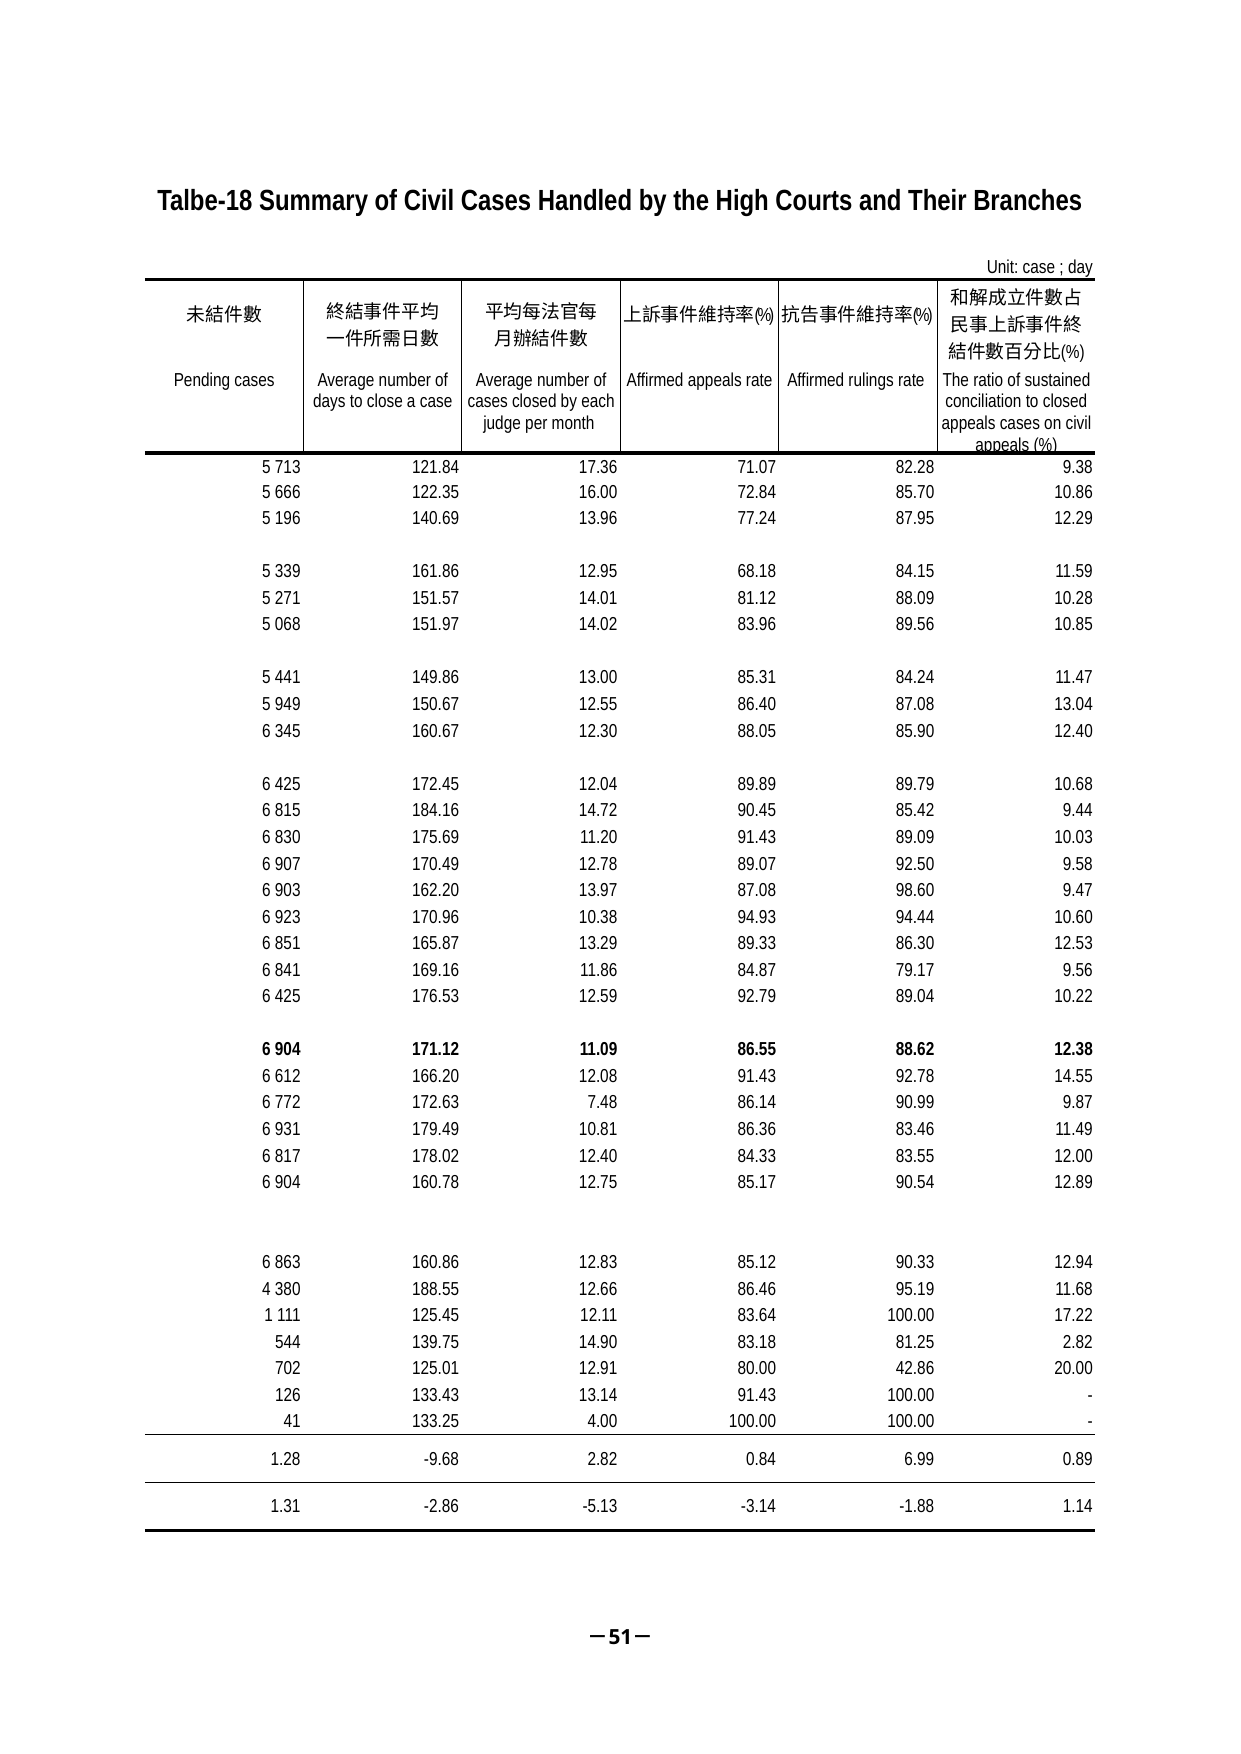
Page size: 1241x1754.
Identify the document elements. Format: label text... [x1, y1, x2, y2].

table_cell 77.24 [620, 505, 778, 531]
table_cell 87.95 [779, 505, 937, 531]
table_cell 90.45 [620, 797, 778, 823]
table_cell 72.84 [620, 478, 778, 504]
table_cell [937, 531, 1095, 558]
table_cell 6 907 [145, 850, 303, 876]
table_cell 5 196 [145, 505, 303, 531]
table_cell [145, 1222, 303, 1248]
table_cell 41 [145, 1408, 303, 1434]
table_cell 6.99 [779, 1435, 937, 1482]
table_cell 133.25 [303, 1408, 462, 1434]
table_cell [462, 1009, 620, 1036]
table_cell 88.05 [620, 717, 778, 744]
table_cell 13.00 [462, 664, 620, 691]
table_cell [145, 1009, 303, 1036]
table_cell 100.00 [779, 1301, 937, 1328]
table_cell 170.96 [303, 903, 462, 929]
table_cell 1.28 [145, 1435, 303, 1482]
table_cell 91.43 [620, 1381, 778, 1408]
table_cell -9.68 [303, 1435, 462, 1482]
table_cell 5 713 [145, 455, 303, 478]
table_cell 9.87 [937, 1089, 1095, 1116]
table_cell Pending cases [145, 369, 303, 451]
table_cell 133.43 [303, 1381, 462, 1408]
table_cell 184.16 [303, 797, 462, 823]
table_cell 5 441 [145, 664, 303, 691]
table_cell 87.08 [779, 691, 937, 717]
table_cell [937, 744, 1095, 770]
table_cell 6 345 [145, 717, 303, 744]
table_cell 14.01 [462, 584, 620, 611]
table_cell 14.02 [462, 611, 620, 637]
table_cell 85.31 [620, 664, 778, 691]
table_cell 98.60 [779, 876, 937, 903]
table_cell 89.56 [779, 611, 937, 637]
table_cell 166.20 [303, 1063, 462, 1089]
table_cell 85.17 [620, 1169, 778, 1195]
table_cell 83.64 [620, 1301, 778, 1328]
table_cell 125.45 [303, 1301, 462, 1328]
table_cell 86.46 [620, 1275, 778, 1301]
table_cell -1.88 [779, 1483, 937, 1529]
table_cell 84.15 [779, 558, 937, 584]
table_cell 12.78 [462, 850, 620, 876]
table_cell 12.40 [937, 717, 1095, 744]
table_cell 10.81 [462, 1116, 620, 1142]
table_cell 12.91 [462, 1355, 620, 1381]
table_cell [620, 1195, 778, 1222]
table_cell 12.94 [937, 1248, 1095, 1275]
table_cell 6 772 [145, 1089, 303, 1116]
table_cell 82.28 [779, 455, 937, 478]
table_cell 702 [145, 1355, 303, 1381]
table_cell 12.55 [462, 691, 620, 717]
table_cell 84.24 [779, 664, 937, 691]
table_cell 140.69 [303, 505, 462, 531]
table_cell 6 923 [145, 903, 303, 929]
table_cell [145, 531, 303, 558]
table_cell [937, 1009, 1095, 1036]
table_cell 13.04 [937, 691, 1095, 717]
table_cell [462, 744, 620, 770]
table_cell 12.38 [937, 1036, 1095, 1062]
table_cell 12.08 [462, 1063, 620, 1089]
table_cell 12.29 [937, 505, 1095, 531]
table_cell 91.43 [620, 823, 778, 850]
table_cell 12.66 [462, 1275, 620, 1301]
table_cell Average number of cases closed by each judge per month [462, 369, 620, 451]
table_cell [620, 744, 778, 770]
table_cell 175.69 [303, 823, 462, 850]
table_cell 172.45 [303, 770, 462, 797]
table_cell 86.14 [620, 1089, 778, 1116]
table_cell [145, 638, 303, 664]
table_cell 79.17 [779, 956, 937, 983]
table_cell 170.49 [303, 850, 462, 876]
table_cell [303, 1195, 462, 1222]
table_cell 12.30 [462, 717, 620, 744]
table_cell 100.00 [779, 1381, 937, 1408]
table_cell 6 903 [145, 876, 303, 903]
table_cell 179.49 [303, 1116, 462, 1142]
table_header 未結件數 [145, 281, 303, 366]
table_cell 94.44 [779, 903, 937, 929]
table_cell 83.46 [779, 1116, 937, 1142]
table_cell 84.33 [620, 1142, 778, 1169]
table_cell 85.90 [779, 717, 937, 744]
table_cell 89.04 [779, 983, 937, 1009]
table_cell 10.38 [462, 903, 620, 929]
table_cell 6 863 [145, 1248, 303, 1275]
table_cell 11.59 [937, 558, 1095, 584]
table_cell 12.11 [462, 1301, 620, 1328]
table_header 抗告事件維持率(%) [779, 281, 937, 366]
table_cell 1.14 [937, 1483, 1095, 1529]
table_cell [779, 531, 937, 558]
table_cell 150.67 [303, 691, 462, 717]
table_cell [303, 744, 462, 770]
table_cell 5 068 [145, 611, 303, 637]
table_cell [620, 531, 778, 558]
table_cell 83.18 [620, 1328, 778, 1354]
table_cell 6 931 [145, 1116, 303, 1142]
table_cell 6 817 [145, 1142, 303, 1169]
table_cell [779, 638, 937, 664]
table_cell 12.59 [462, 983, 620, 1009]
table_cell 188.55 [303, 1275, 462, 1301]
table_cell 6 851 [145, 930, 303, 956]
table_cell [620, 1222, 778, 1248]
table_cell 92.78 [779, 1063, 937, 1089]
table_cell Affirmed appeals rate [621, 369, 778, 451]
table_cell 10.68 [937, 770, 1095, 797]
table_cell 4.00 [462, 1408, 620, 1434]
table_cell 13.14 [462, 1381, 620, 1408]
table_cell The ratio of sustained conciliation to closed appeals cases on civil appeals (%) [938, 369, 1095, 451]
table_cell 5 949 [145, 691, 303, 717]
table_cell [620, 1009, 778, 1036]
table_cell 6 815 [145, 797, 303, 823]
table_cell 9.47 [937, 876, 1095, 903]
table_cell 160.86 [303, 1248, 462, 1275]
table_cell 5 666 [145, 478, 303, 504]
table_cell [937, 1195, 1095, 1222]
table_cell 71.07 [620, 455, 778, 478]
table_cell 12.53 [937, 930, 1095, 956]
table_cell 9.56 [937, 956, 1095, 983]
table_cell [779, 1222, 937, 1248]
table_cell 544 [145, 1328, 303, 1354]
table_cell [779, 1009, 937, 1036]
table_cell 17.36 [462, 455, 620, 478]
table_cell 11.09 [462, 1036, 620, 1062]
table_cell 12.95 [462, 558, 620, 584]
table_cell [303, 1009, 462, 1036]
table_cell 90.33 [779, 1248, 937, 1275]
table_cell [303, 531, 462, 558]
table_cell 86.36 [620, 1116, 778, 1142]
table_cell 6 841 [145, 956, 303, 983]
table_cell 5 271 [145, 584, 303, 611]
table_cell 12.04 [462, 770, 620, 797]
table_cell 121.84 [303, 455, 462, 478]
table_cell [937, 638, 1095, 664]
table_cell 178.02 [303, 1142, 462, 1169]
table_cell [462, 638, 620, 664]
table_cell 10.03 [937, 823, 1095, 850]
table_cell [462, 1222, 620, 1248]
table_cell 9.58 [937, 850, 1095, 876]
table_cell 172.63 [303, 1089, 462, 1116]
table_cell 0.84 [620, 1435, 778, 1482]
table_cell 2.82 [937, 1328, 1095, 1354]
table_cell 12.89 [937, 1169, 1095, 1195]
table_cell 89.09 [779, 823, 937, 850]
table_cell 6 425 [145, 983, 303, 1009]
table_cell - [937, 1381, 1095, 1408]
table_cell 42.86 [779, 1355, 937, 1381]
table_cell 92.50 [779, 850, 937, 876]
table_cell 12.00 [937, 1142, 1095, 1169]
table_cell 160.67 [303, 717, 462, 744]
table_cell 68.18 [620, 558, 778, 584]
table_cell 11.68 [937, 1275, 1095, 1301]
table_header 終結事件平均 一件所需日數 [304, 281, 461, 366]
table_cell 13.96 [462, 505, 620, 531]
table_cell 81.12 [620, 584, 778, 611]
table_cell 11.49 [937, 1116, 1095, 1142]
table_cell 83.55 [779, 1142, 937, 1169]
table_cell [303, 1222, 462, 1248]
table_cell 1.31 [145, 1483, 303, 1529]
table_cell 87.08 [620, 876, 778, 903]
table_cell 86.30 [779, 930, 937, 956]
table_cell 13.29 [462, 930, 620, 956]
table_cell - [937, 1408, 1095, 1434]
table_cell 89.79 [779, 770, 937, 797]
table_cell 160.78 [303, 1169, 462, 1195]
table_cell 122.35 [303, 478, 462, 504]
table_cell 7.48 [462, 1089, 620, 1116]
table_cell 162.20 [303, 876, 462, 903]
table_cell 10.85 [937, 611, 1095, 637]
table_cell 139.75 [303, 1328, 462, 1354]
table_cell 14.90 [462, 1328, 620, 1354]
table_cell 13.97 [462, 876, 620, 903]
table_cell 83.96 [620, 611, 778, 637]
text Unit: case ; day [148, 256, 1092, 278]
table_cell 85.42 [779, 797, 937, 823]
table_cell [145, 1195, 303, 1222]
table_cell 10.86 [937, 478, 1095, 504]
table_cell 176.53 [303, 983, 462, 1009]
table_cell 89.33 [620, 930, 778, 956]
table_cell 14.72 [462, 797, 620, 823]
table_cell 4 380 [145, 1275, 303, 1301]
table_cell [779, 1195, 937, 1222]
table_cell 169.16 [303, 956, 462, 983]
table_cell 11.47 [937, 664, 1095, 691]
text Talbe-18 Summary of Civil Cases Handled by the High Courts and Their Branches [148, 183, 1092, 217]
table_cell 14.55 [937, 1063, 1095, 1089]
table_cell 12.40 [462, 1142, 620, 1169]
table_header 和解成立件數占 民事上訴事件終 結件數百分比(%) [938, 281, 1095, 366]
table_cell Average number of days to close a case [304, 369, 461, 451]
table_cell 12.75 [462, 1169, 620, 1195]
table_cell 20.00 [937, 1355, 1095, 1381]
table_cell 2.82 [462, 1435, 620, 1482]
table_cell 100.00 [620, 1408, 778, 1434]
table_cell 6 425 [145, 770, 303, 797]
table_cell 100.00 [779, 1408, 937, 1434]
table_cell [779, 744, 937, 770]
table_cell 90.54 [779, 1169, 937, 1195]
table_cell 84.87 [620, 956, 778, 983]
table_cell 125.01 [303, 1355, 462, 1381]
table_cell [462, 1195, 620, 1222]
table_cell 94.93 [620, 903, 778, 929]
table_cell -5.13 [462, 1483, 620, 1529]
table_cell -2.86 [303, 1483, 462, 1529]
table_cell 85.70 [779, 478, 937, 504]
table_cell 151.97 [303, 611, 462, 637]
table_cell 161.86 [303, 558, 462, 584]
table_cell 10.22 [937, 983, 1095, 1009]
table_cell [462, 531, 620, 558]
table_cell 10.28 [937, 584, 1095, 611]
table_cell 12.83 [462, 1248, 620, 1275]
table_cell 171.12 [303, 1036, 462, 1062]
table_cell 17.22 [937, 1301, 1095, 1328]
table_cell -3.14 [620, 1483, 778, 1529]
table_cell 92.79 [620, 983, 778, 1009]
table_header 平均每法官每 月辦結件數 [462, 281, 620, 366]
table_cell [937, 1222, 1095, 1248]
table_cell 91.43 [620, 1063, 778, 1089]
table_cell 86.40 [620, 691, 778, 717]
table_cell [303, 638, 462, 664]
table_cell 80.00 [620, 1355, 778, 1381]
table_cell 81.25 [779, 1328, 937, 1354]
table_cell 11.86 [462, 956, 620, 983]
table_cell 85.12 [620, 1248, 778, 1275]
table_cell 6 830 [145, 823, 303, 850]
table_cell 16.00 [462, 478, 620, 504]
table_cell 9.44 [937, 797, 1095, 823]
table_cell 6 612 [145, 1063, 303, 1089]
table_cell 10.60 [937, 903, 1095, 929]
table_cell 126 [145, 1381, 303, 1408]
table_cell 89.89 [620, 770, 778, 797]
table_header 上訴事件維持率(%) [621, 281, 778, 366]
table_cell 6 904 [145, 1169, 303, 1195]
table_cell 88.62 [779, 1036, 937, 1062]
table_cell 149.86 [303, 664, 462, 691]
table_cell [620, 638, 778, 664]
table_cell 89.07 [620, 850, 778, 876]
table_cell 165.87 [303, 930, 462, 956]
table_cell 11.20 [462, 823, 620, 850]
table_cell 0.89 [937, 1435, 1095, 1482]
table_cell 90.99 [779, 1089, 937, 1116]
table_cell 6 904 [145, 1036, 303, 1062]
table_cell 95.19 [779, 1275, 937, 1301]
table_cell 151.57 [303, 584, 462, 611]
table_cell 5 339 [145, 558, 303, 584]
table_cell 86.55 [620, 1036, 778, 1062]
table_cell 9.38 [937, 455, 1095, 478]
table_cell 88.09 [779, 584, 937, 611]
table_cell 1 111 [145, 1301, 303, 1328]
table_cell [145, 744, 303, 770]
table_cell Affirmed rulings rate [779, 369, 937, 451]
